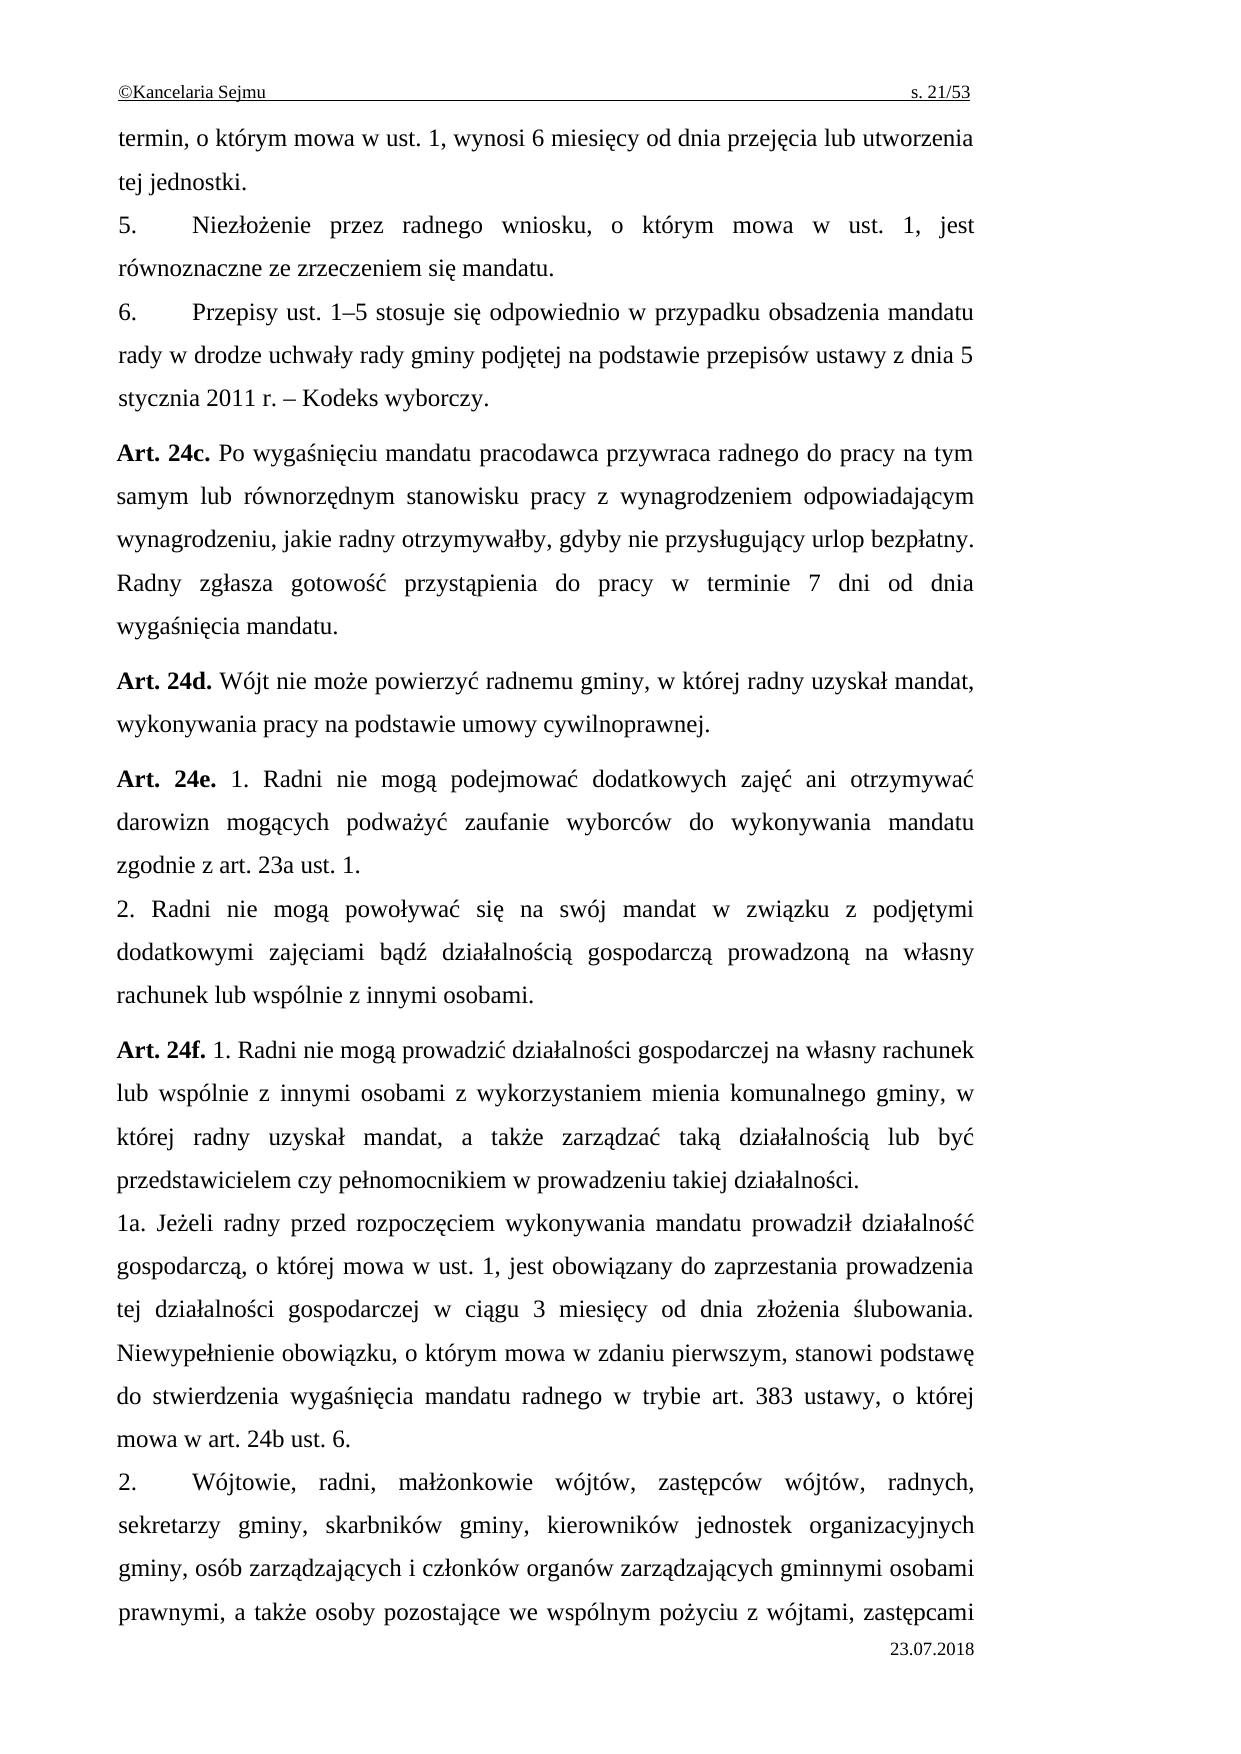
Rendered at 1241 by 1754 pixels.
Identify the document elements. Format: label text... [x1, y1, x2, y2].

text Art. 24d. Wójt nie może powierzyć radnemu gminy, w której radny uzyskał mandat, wykonywania pracy na podstawie umowy cywilnoprawnej. [116, 666, 975, 738]
list Wójtowie, radni, małżonkowie wójtów, zastępców wójtów, radnych, sekretarzy gminy, skarbników gminy, kierowników jednostek organizacyjnych gminy, osób zarządzających i członków organów zarządzających gminnymi osobami prawnymi, a także osoby pozostające we wspólnym pożyciu z wójtami, zastępcami [118, 1467, 975, 1625]
text Art. 24f. 1. Radni nie mogą prowadzić działalności gospodarczej na własny rachunek lub wspólnie z innymi osobami z wykorzystaniem mienia komunalnego gminy, w której radny uzyskał mandat, a także zarządzać taką działalnością lub być przedstawicielem czy pełnomocnikiem w prowadzeniu takiej działalności. [116, 1035, 975, 1193]
text 1a. Jeżeli radny przed rozpoczęciem wykonywania mandatu prowadził działalność gospodarczą, o której mowa w ust. 1, jest obowiązany do zaprzestania prowadzenia tej działalności gospodarczej w ciągu 3 miesięcy od dnia złożenia ślubowania. Niewypełnienie obowiązku, o którym mowa w zdaniu pierwszym, stanowi podstawę do stwierdzenia wygaśnięcia mandatu radnego w trybie art. 383 ustawy, o której mowa w art. 24b ust. 6. [116, 1208, 975, 1453]
list termin, o którym mowa w ust. 1, wynosi 6 miesięcy od dnia przejęcia lub utworzenia tej jednostki. [118, 123, 975, 195]
list Niezłożenie przez radnego wniosku, o którym mowa w ust. 1, jest równoznaczne ze zrzeczeniem się mandatu. [118, 210, 975, 282]
list Przepisy ust. 1–5 stosuje się odpowiednio w przypadku obsadzenia mandatu rady w drodze uchwały rady gminy podjętej na podstawie przepisów ustawy z dnia 5 stycznia 2011 r. – Kodeks wyborczy. [118, 297, 975, 412]
text Art. 24c. Po wygaśnięciu mandatu pracodawca przywraca radnego do pracy na tym samym lub równorzędnym stanowisku pracy z wynagrodzeniem odpowiadającym wynagrodzeniu, jakie radny otrzymywałby, gdyby nie przysługujący urlop bezpłatny. Radny zgłasza gotowość przystąpienia do pracy w terminie 7 dni od dnia wygaśnięcia mandatu. [116, 438, 975, 639]
text Art. 24e. 1. Radni nie mogą podejmować dodatkowych zajęć ani otrzymywać darowizn mogących podważyć zaufanie wyborców do wykonywania mandatu zgodnie z art. 23a ust. 1. [116, 764, 975, 879]
text 2. Radni nie mogą powoływać się na swój mandat w związku z podjętymi dodatkowymi zajęciami bądź działalnością gospodarczą prowadzoną na własny rachunek lub wspólnie z innymi osobami. [116, 894, 975, 1009]
